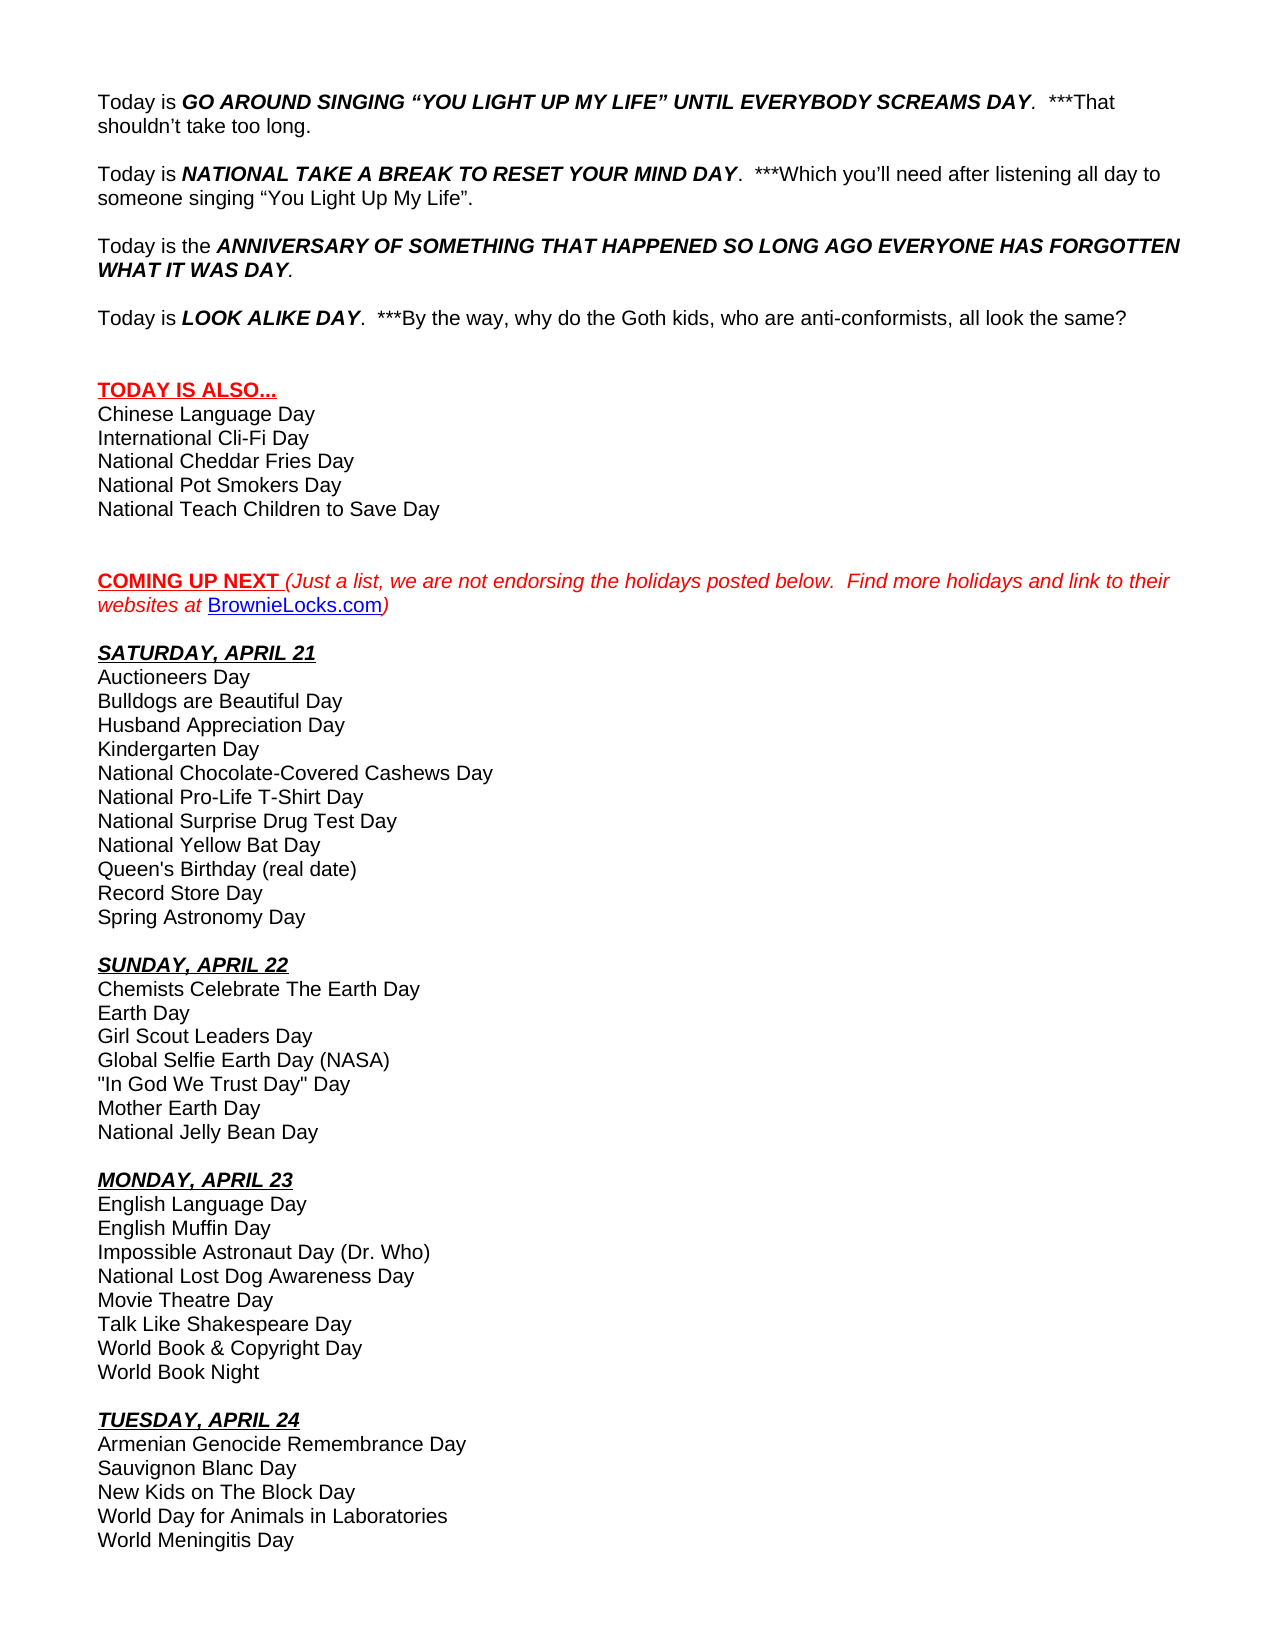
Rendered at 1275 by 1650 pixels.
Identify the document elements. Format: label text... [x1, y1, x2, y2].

text Armenian Genocide Remembrance Day Sauvignon Blanc Day New Kids on The Block Day World Day for Animals in Laboratories World Meningitis Day [97, 1432, 1185, 1551]
text COMING UP NEXT (Just a list, we are not endorsing the holidays posted below. Find more holidays and link to their websites at BrownieLocks.com) [97, 569, 1185, 617]
text Today is the ANNIVERSARY OF SOMETHING THAT HAPPENED SO LONG AGO EVERYONE HAS FORGOTTEN WHAT IT WAS DAY. [97, 234, 1185, 282]
text Chinese Language Day International Cli-Fi Day National Cheddar Fries Day National Pot Smokers Day National Teach Children to Save Day [97, 401, 1185, 521]
text Auctioneers Day Bulldogs are Beautiful Day Husband Appreciation Day Kindergarten Day National Chocolate-Covered Cashews Day National Pro-Life T-Shirt Day National Surprise Drug Test Day National Yellow Bat Day Queen's Birthday (real date) Record Store Day Spring Astronomy Day [97, 665, 1185, 928]
text TUESDAY, APRIL 24 [97, 1408, 1185, 1432]
text SATURDAY, APRIL 21 [97, 641, 1185, 665]
text MONDAY, APRIL 23 [97, 1168, 1185, 1192]
text Today is NATIONAL TAKE A BREAK TO RESET YOUR MIND DAY. ***Which you’ll need after listening all day to someone singing “You Light Up My Life”. [97, 162, 1185, 210]
text Chemists Celebrate The Earth Day Earth Day Girl Scout Leaders Day Global Selfie Earth Day (NASA) "In God We Trust Day" Day Mother Earth Day National Jelly Bean Day [97, 976, 1185, 1144]
text TODAY IS ALSO... [97, 377, 1185, 401]
text English Language Day English Muffin Day Impossible Astronaut Day (Dr. Who) National Lost Dog Awareness Day Movie Theatre Day Talk Like Shakespeare Day World Book & Copyright Day World Book Night [97, 1192, 1185, 1384]
text Today is GO AROUND SINGING “YOU LIGHT UP MY LIFE” UNTIL EVERYBODY SCREAMS DAY. ***That shouldn’t take too long. [97, 90, 1185, 138]
text SUNDAY, APRIL 22 [97, 952, 1185, 976]
text Today is LOOK ALIKE DAY. ***By the way, why do the Goth kids, who are anti-conformists, all look the same? [97, 306, 1185, 329]
